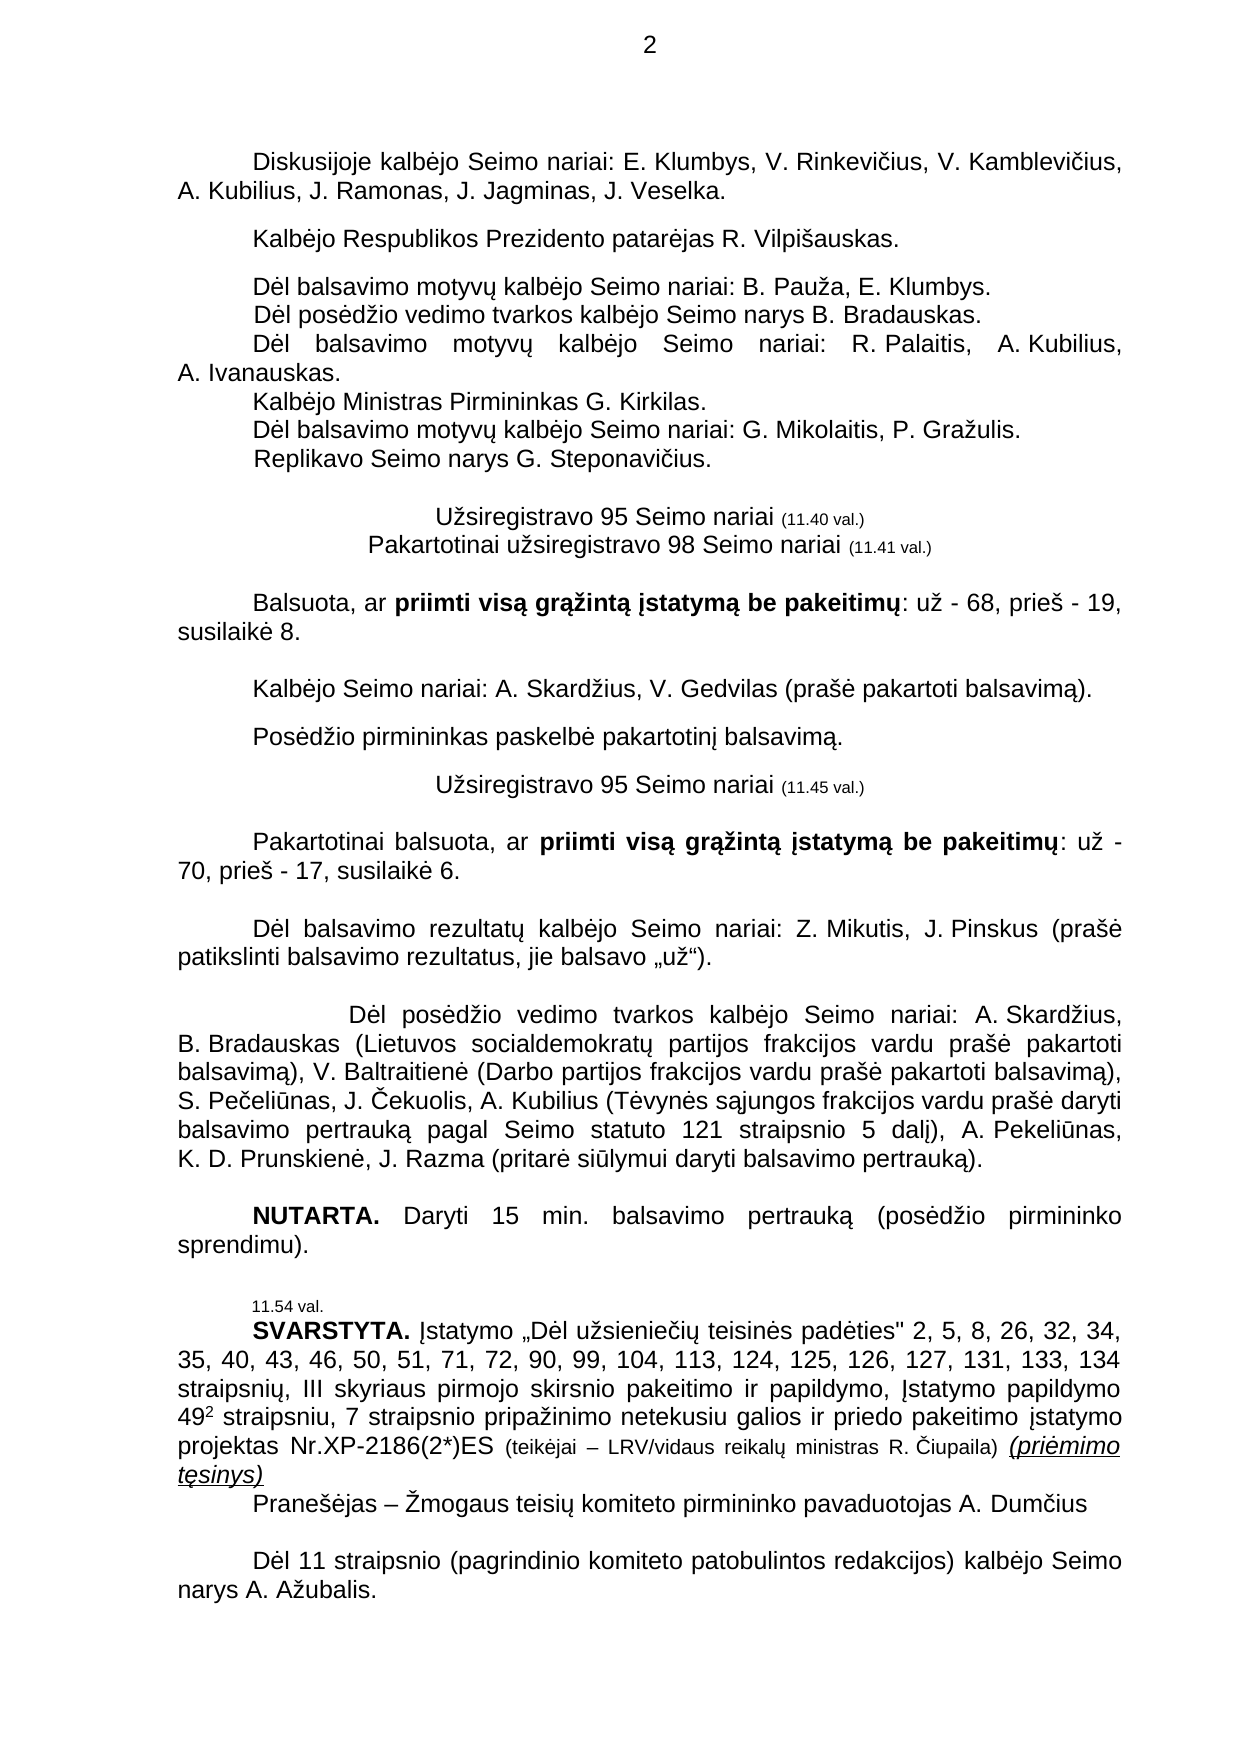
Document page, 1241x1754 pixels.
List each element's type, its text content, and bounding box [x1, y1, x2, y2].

text Kalbėjo Respublikos Prezidento patarėjas R. Vilpišauskas. [177, 223, 1122, 252]
text SVARSTYTA. Įstatymo „Dėl užsieniečių teisinės padėties" 2, 5, 8, 26, 32, 34, 35, 40, 43, 46, 50, 51, 71, 72, 90, 99, 104, 113, 124, 125, 126, 127, 131, 133, 134 straipsnių, III skyriaus pirmojo skirsnio pakeitimo ir papildymo, Įstatymo papildymo 492 straipsniu, 7 straipsnio pripažinimo netekusiu galios ir priedo pakeitimo įstatymo projektas Nr.XP-2186(2*)ES (teikėjai – LRV/vidaus reikalų ministras R. Čiupaila) (priėmimo tęsinys) [177, 1316, 1122, 1489]
text Užsiregistravo 95 Seimo nariai (11.40 val.) [177, 501, 1122, 530]
text Dėl posėdžio vedimo tvarkos kalbėjo Seimo nariai: A. Skardžius, B. Bradauskas (Lietuvos socialdemokratų partijos frakcijos vardu prašė pakartoti balsavimą), V. Baltraitienė (Darbo partijos frakcijos vardu prašė pakartoti balsavimą), S. Pečeliūnas, J. Čekuolis, A. Kubilius (Tėvynės sąjungos frakcijos vardu prašė daryti balsavimo pertrauką pagal Seimo statuto 121 straipsnio 5 dalį), A. Pekeliūnas, K. D. Prunskienė, J. Razma (pritarė siūlymui daryti balsavimo pertrauką). [177, 1000, 1122, 1172]
text Posėdžio pirmininkas paskelbė pakartotinį balsavimą. [177, 722, 1122, 751]
text Dėl balsavimo motyvų kalbėjo Seimo nariai: G. Mikolaitis, P. Gražulis. [177, 415, 1122, 444]
text Dėl balsavimo motyvų kalbėjo Seimo nariai: B. Pauža, E. Klumbys. [177, 271, 1122, 300]
text Dėl posėdžio vedimo tvarkos kalbėjo Seimo narys B. Bradauskas. [177, 300, 1122, 329]
text 11.54 val. [177, 1297, 1122, 1316]
text Pranešėjas – Žmogaus teisių komiteto pirmininko pavaduotojas A. Dumčius [177, 1489, 1122, 1517]
text Dėl 11 straipsnio (pagrindinio komiteto patobulintos redakcijos) kalbėjo Seimo narys A. Ažubalis. [177, 1546, 1122, 1604]
text Dėl balsavimo motyvų kalbėjo Seimo nariai: R. Palaitis, A. Kubilius, A. Ivanauskas. [177, 329, 1122, 386]
text Kalbėjo Ministras Pirmininkas G. Kirkilas. [177, 386, 1122, 415]
text Diskusijoje kalbėjo Seimo nariai: E. Klumbys, V. Rinkevičius, V. Kamblevičius, A. Kubilius, J. Ramonas, J. Jagminas, J. Veselka. [177, 147, 1122, 204]
text Kalbėjo Seimo nariai: A. Skardžius, V. Gedvilas (prašė pakartoti balsavimą). [177, 674, 1122, 703]
text Pakartotinai balsuota, ar priimti visą grąžintą įstatymą be pakeitimų: už - 70, prieš - 17, susilaikė 6. [177, 827, 1122, 885]
text NUTARTA. Daryti 15 min. balsavimo pertrauką (posėdžio pirmininko sprendimu). [177, 1201, 1122, 1258]
text Dėl balsavimo rezultatų kalbėjo Seimo nariai: Z. Mikutis, J. Pinskus (prašė patikslinti balsavimo rezultatus, jie balsavo „už“). [177, 913, 1122, 971]
text Balsuota, ar priimti visą grąžintą įstatymą be pakeitimų: už - 68, prieš - 19, susilaikė 8. [177, 588, 1122, 645]
text Užsiregistravo 95 Seimo nariai (11.45 val.) [177, 770, 1122, 798]
text Pakartotinai užsiregistravo 98 Seimo nariai (11.41 val.) [177, 530, 1122, 559]
text Replikavo Seimo narys G. Steponavičius. [177, 444, 1122, 473]
